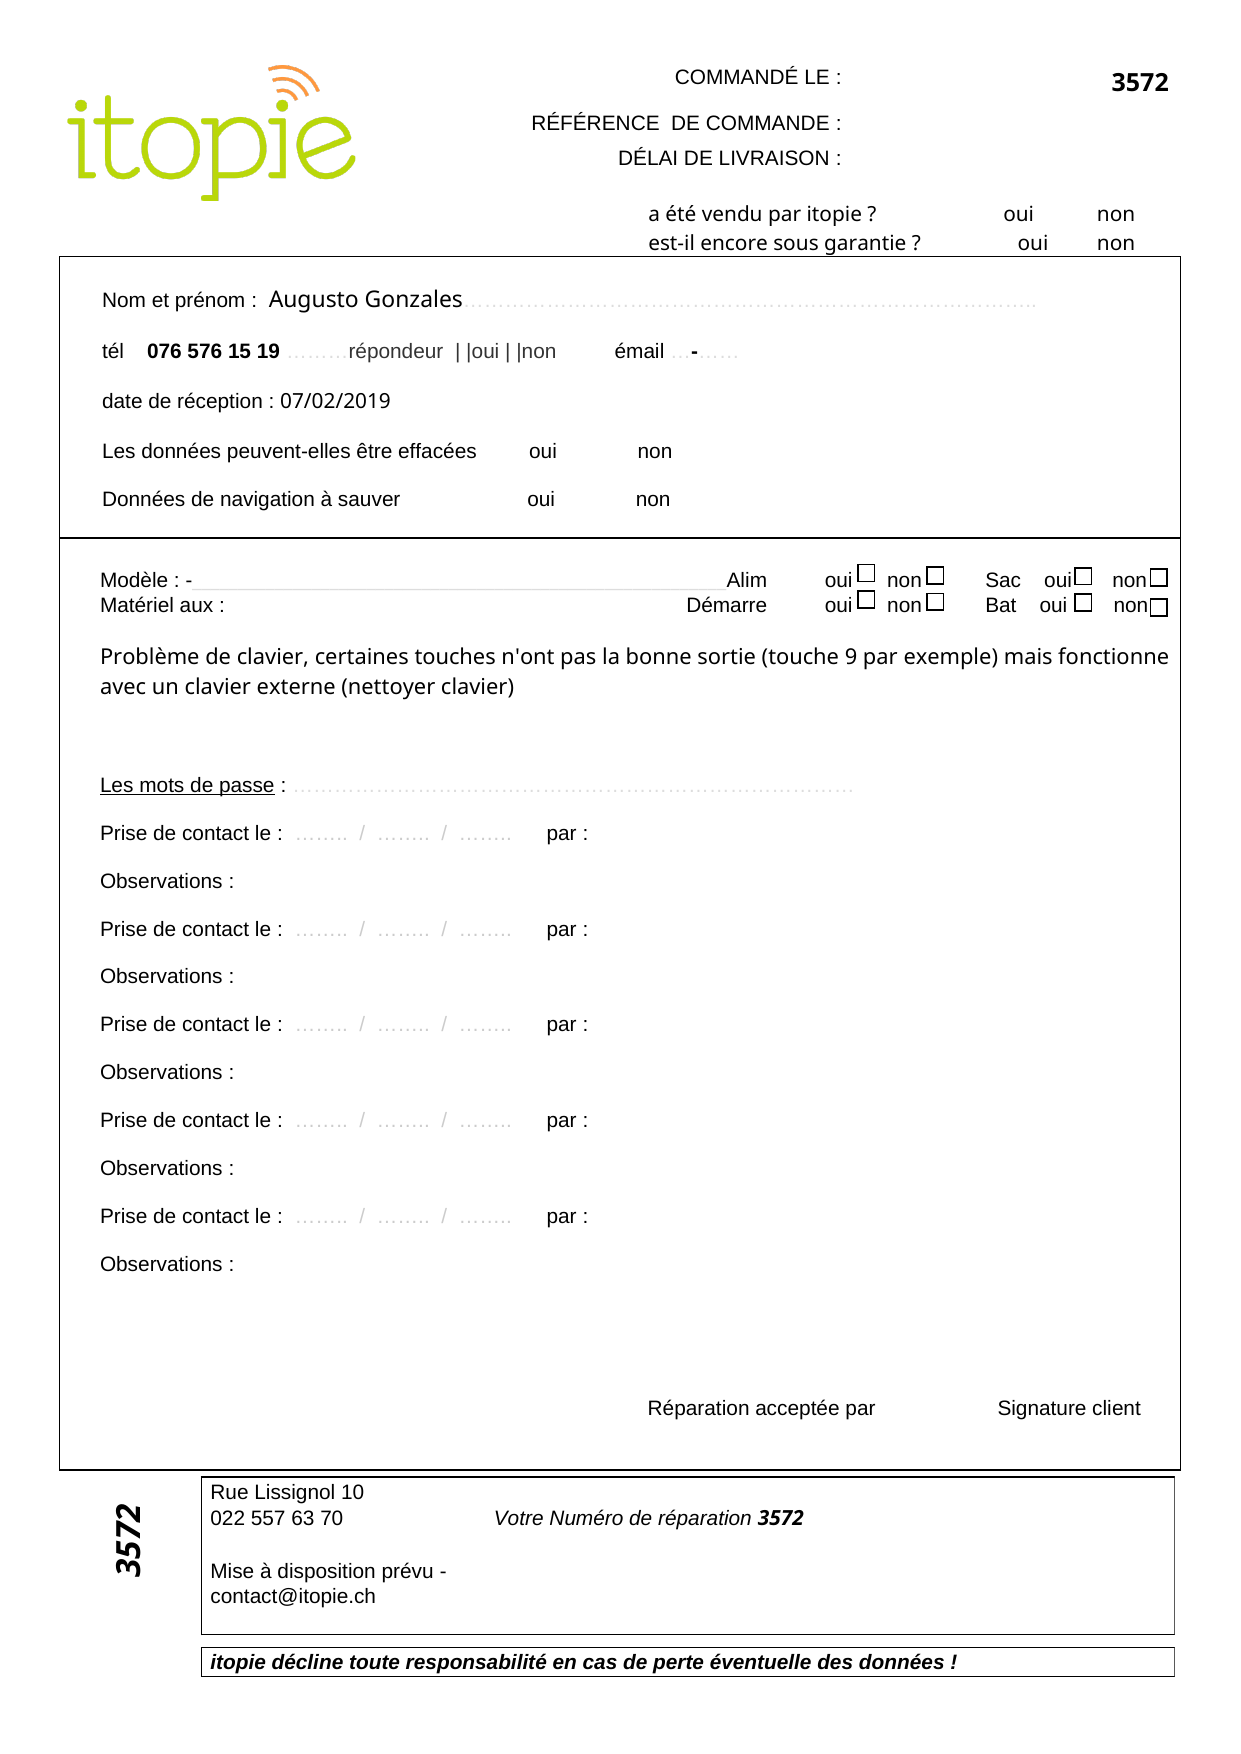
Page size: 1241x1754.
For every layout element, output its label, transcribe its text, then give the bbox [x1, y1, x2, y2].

table_header 3572 [847, 59, 1180, 104]
table_header 3572 [59, 1471, 195, 1683]
picture [67, 65, 356, 201]
text date de réception : 07/02/2019 [60, 383, 1180, 415]
text Observations : [60, 1057, 1180, 1084]
text tél 076 576 15 19 ………répondeur | |oui | |non émail …-…… [60, 335, 1180, 362]
text Prise de contact le : …….. / …….. / …….. par : [60, 913, 1180, 940]
table_header Rue Lissignol 10 022 557 63 70 Votre Numéro de réparation 3572 Mise à disposition prévu - contact@itopie.ch [195, 1471, 1180, 1641]
text Modèle : - Alim oui non Sac oui non [60, 562, 856, 590]
text Problème de clavier, certaines touches n'ont pas la bonne sortie (touche 9 par exemple) mais fonctionne avec un clavier externe (nettoyer clavier) [60, 638, 1180, 701]
text Observations : [60, 1153, 1180, 1180]
text Prise de contact le : …….. / …….. / …….. par : [60, 1201, 1180, 1228]
text Modèle : - Alim oui non Sac oui non [879, 562, 925, 590]
text Les mots de passe : ……………………………………………………………………… [60, 769, 1180, 797]
text Prise de contact le : …….. / …….. / …….. par : [60, 817, 1180, 844]
text Les données peuvent-elles être effacées oui non [60, 436, 1180, 463]
table_cell RÉFÉRENCE DE COMMANDE : [490, 105, 847, 140]
table_cell [847, 140, 1180, 175]
text Réparation acceptée par Signature client [60, 1392, 1180, 1419]
text Matériel aux : Démarre oui non Bat oui non [60, 590, 1180, 617]
table_cell [847, 105, 1180, 140]
text Données de navigation à sauver oui non [60, 484, 1180, 511]
text est-il encore sous garantie ? oui non [59, 228, 1181, 256]
text Observations : [60, 1249, 1180, 1276]
text Prise de contact le : …….. / …….. / …….. par : [60, 1009, 1180, 1036]
text Modèle : - Alim oui non Sac oui non [948, 562, 1180, 590]
text Observations : [60, 961, 1180, 988]
text Nom et prénom : Augusto Gonzales……………………………………………………………………….. [60, 280, 1180, 314]
table_header COMMANDÉ LE : [490, 59, 847, 104]
text Prise de contact le : …….. / …….. / …….. par : [60, 1105, 1180, 1132]
table_cell DÉLAI DE LIVRAISON : [490, 140, 847, 175]
text a été vendu par itopie ? oui non [59, 199, 1181, 228]
text Observations : [60, 865, 1180, 892]
table_cell itopie décline toute responsabilité en cas de perte éventuelle des données ! [195, 1641, 1180, 1683]
